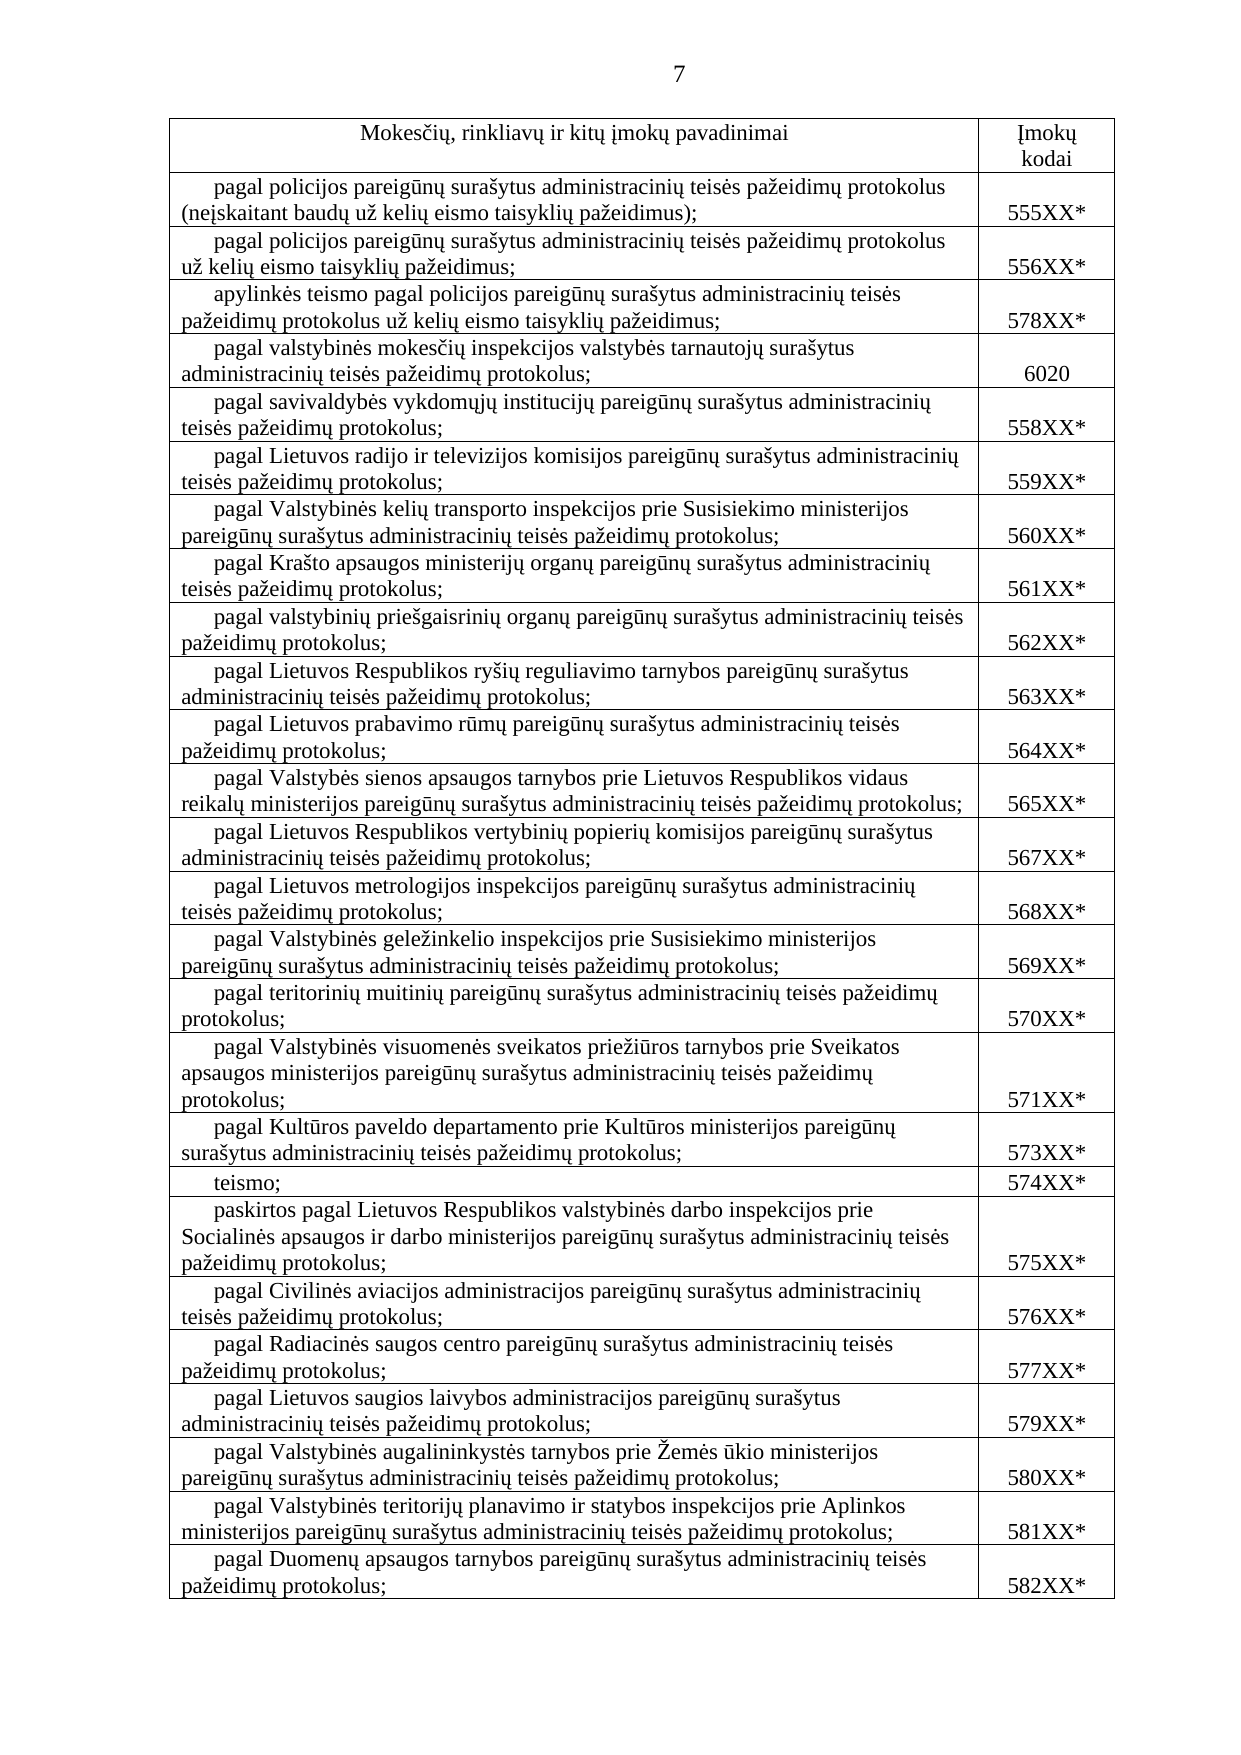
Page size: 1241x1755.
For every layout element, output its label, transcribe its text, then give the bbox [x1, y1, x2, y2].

table_cell 559XX* [979, 442, 1114, 494]
table_cell 575XX* [979, 1197, 1114, 1276]
table_cell 580XX* [979, 1438, 1114, 1491]
table_cell [1115, 1032, 1126, 1112]
table_cell 577XX* [979, 1330, 1114, 1383]
table_cell pagal Duomenų apsaugos tarnybos pareigūnų surašytus administracinių teisės pažeidimų protokolus; [170, 1545, 978, 1598]
table_cell 573XX* [979, 1113, 1114, 1166]
table_cell [1115, 279, 1126, 333]
table_cell 574XX* [979, 1167, 1114, 1196]
table_cell pagal Krašto apsaugos ministerijų organų pareigūnų surašytus administracinių teisės pažeidimų protokolus; [170, 549, 978, 602]
table_cell 579XX* [979, 1384, 1114, 1437]
table_cell 561XX* [979, 549, 1114, 602]
table_cell pagal Lietuvos Respublikos ryšių reguliavimo tarnybos pareigūnų surašytus administracinių teisės pažeidimų protokolus; [170, 657, 978, 709]
table_cell [1115, 441, 1126, 494]
table_cell teismo; [170, 1167, 978, 1196]
table_cell [1115, 548, 1126, 602]
table_cell [1115, 1196, 1126, 1276]
table_cell 569XX* [979, 925, 1114, 978]
table_cell 558XX* [979, 388, 1114, 441]
table_header Mokesčių, rinkliavų ir kitų įmokų pavadinimai [170, 119, 978, 172]
table_cell 570XX* [979, 979, 1114, 1032]
table_cell pagal Valstybinės visuomenės sveikatos priežiūros tarnybos prie Sveikatos apsaugos ministerijos pareigūnų surašytus administracinių teisės pažeidimų protokolus; [170, 1033, 978, 1112]
table_cell pagal Valstybinės teritorijų planavimo ir statybos inspekcijos prie Aplinkos ministerijos pareigūnų surašytus administracinių teisės pažeidimų protokolus; [170, 1492, 978, 1544]
table_cell 571XX* [979, 1033, 1114, 1112]
table_cell paskirtos pagal Lietuvos Respublikos valstybinės darbo inspekcijos prie Socialinės apsaugos ir darbo ministerijos pareigūnų surašytus administracinių teisės pažeidimų protokolus; [170, 1197, 978, 1276]
table_cell 6020 [979, 334, 1114, 387]
table_cell pagal savivaldybės vykdomųjų institucijų pareigūnų surašytus administracinių teisės pažeidimų protokolus; [170, 388, 978, 441]
table_cell [1115, 924, 1126, 978]
table_cell pagal teritorinių muitinių pareigūnų surašytus administracinių teisės pažeidimų protokolus; [170, 979, 978, 1032]
table_cell 564XX* [979, 710, 1114, 763]
table_cell pagal policijos pareigūnų surašytus administracinių teisės pažeidimų protokolus (neįskaitant baudų už kelių eismo taisyklių pažeidimus); [170, 173, 978, 226]
table_cell 581XX* [979, 1492, 1114, 1544]
table_cell [1115, 1329, 1126, 1383]
table_cell apylinkės teismo pagal policijos pareigūnų surašytus administracinių teisės pažeidimų protokolus už kelių eismo taisyklių pažeidimus; [170, 280, 978, 333]
table_cell pagal Lietuvos Respublikos vertybinių popierių komisijos pareigūnų surašytus administracinių teisės pažeidimų protokolus; [170, 818, 978, 871]
table_cell 576XX* [979, 1277, 1114, 1329]
table_cell [1115, 817, 1126, 871]
table_header Įmokų kodai [979, 119, 1114, 172]
table_cell pagal Valstybinės augalininkystės tarnybos prie Žemės ūkio ministerijos pareigūnų surašytus administracinių teisės pažeidimų protokolus; [170, 1438, 978, 1491]
table_cell pagal Valstybinės kelių transporto inspekcijos prie Susisiekimo ministerijos pareigūnų surašytus administracinių teisės pažeidimų protokolus; [170, 495, 978, 548]
table_cell 555XX* [979, 173, 1114, 226]
table_cell pagal Lietuvos saugios laivybos administracijos pareigūnų surašytus administracinių teisės pažeidimų protokolus; [170, 1384, 978, 1437]
table_cell [1115, 226, 1126, 279]
table_header [1115, 118, 1126, 172]
table_cell [1115, 763, 1126, 817]
table_cell [1115, 871, 1126, 924]
table_cell 563XX* [979, 657, 1114, 709]
table_cell [1115, 387, 1126, 441]
table_cell [1115, 1166, 1126, 1196]
table_cell pagal Valstybės sienos apsaugos tarnybos prie Lietuvos Respublikos vidaus reikalų ministerijos pareigūnų surašytus administracinių teisės pažeidimų protokolus; [170, 764, 978, 817]
table_cell 568XX* [979, 872, 1114, 924]
table_cell pagal Lietuvos prabavimo rūmų pareigūnų surašytus administracinių teisės pažeidimų protokolus; [170, 710, 978, 763]
table_cell [1115, 1544, 1126, 1598]
table_cell pagal Valstybinės geležinkelio inspekcijos prie Susisiekimo ministerijos pareigūnų surašytus administracinių teisės pažeidimų protokolus; [170, 925, 978, 978]
table_cell [1115, 978, 1126, 1032]
table_cell 562XX* [979, 603, 1114, 656]
table_cell [1115, 1276, 1126, 1329]
table_cell [1115, 1491, 1126, 1544]
table_cell [1115, 172, 1126, 226]
table_cell [1115, 494, 1126, 548]
table_cell 567XX* [979, 818, 1114, 871]
table_cell [1115, 602, 1126, 656]
table_cell 578XX* [979, 280, 1114, 333]
table_cell pagal Lietuvos radijo ir televizijos komisijos pareigūnų surašytus administracinių teisės pažeidimų protokolus; [170, 442, 978, 494]
table_cell [1115, 1112, 1126, 1166]
table_cell [1115, 333, 1126, 387]
table_cell 565XX* [979, 764, 1114, 817]
table_cell [1115, 709, 1126, 763]
table_cell 582XX* [979, 1545, 1114, 1598]
table_cell pagal valstybinės mokesčių inspekcijos valstybės tarnautojų surašytus administracinių teisės pažeidimų protokolus; [170, 334, 978, 387]
table_cell 556XX* [979, 227, 1114, 279]
table_cell [1115, 656, 1126, 709]
table_cell [1115, 1383, 1126, 1437]
table_cell pagal Lietuvos metrologijos inspekcijos pareigūnų surašytus administracinių teisės pažeidimų protokolus; [170, 872, 978, 924]
table_cell pagal policijos pareigūnų surašytus administracinių teisės pažeidimų protokolus už kelių eismo taisyklių pažeidimus; [170, 227, 978, 279]
table_cell pagal Radiacinės saugos centro pareigūnų surašytus administracinių teisės pažeidimų protokolus; [170, 1330, 978, 1383]
table_cell [1115, 1437, 1126, 1491]
table_cell pagal Kultūros paveldo departamento prie Kultūros ministerijos pareigūnų surašytus administracinių teisės pažeidimų protokolus; [170, 1113, 978, 1166]
table_cell pagal Civilinės aviacijos administracijos pareigūnų surašytus administracinių teisės pažeidimų protokolus; [170, 1277, 978, 1329]
table_cell 560XX* [979, 495, 1114, 548]
table_cell pagal valstybinių priešgaisrinių organų pareigūnų surašytus administracinių teisės pažeidimų protokolus; [170, 603, 978, 656]
